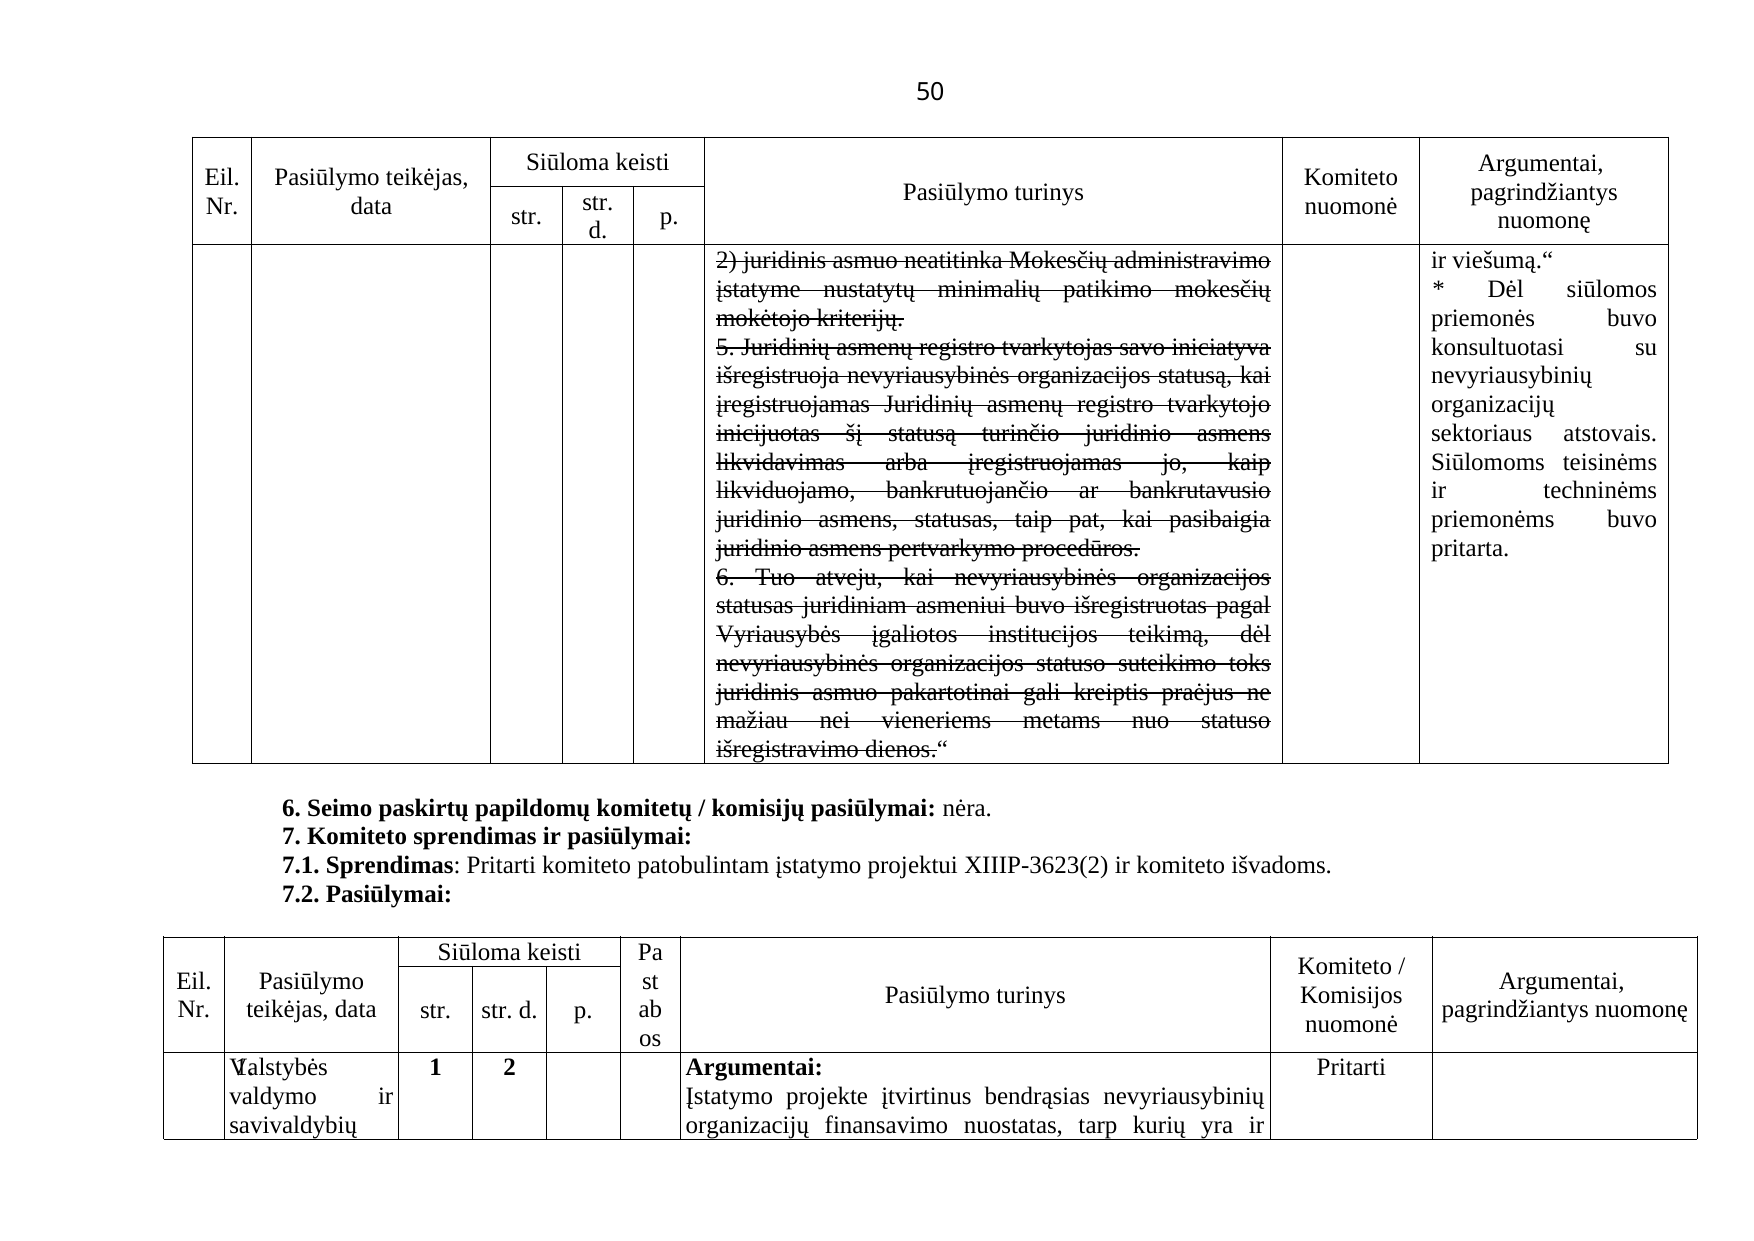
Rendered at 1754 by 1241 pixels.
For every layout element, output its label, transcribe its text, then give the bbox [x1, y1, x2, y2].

table_cell Valstybės valdymo ir savivaldybių [225, 1053, 398, 1139]
table_header Pasiūlymo turinys [705, 138, 1282, 244]
table_cell [252, 245, 490, 763]
table_header Komiteto / Komisijos nuomonė [1271, 938, 1432, 1052]
table_cell Pritarti [1271, 1053, 1432, 1139]
table_header Siūloma keisti [399, 938, 620, 966]
table_cell str. d. [473, 967, 546, 1052]
table_cell [1283, 245, 1419, 763]
table_cell str. [491, 187, 562, 244]
table_cell [621, 1053, 680, 1139]
table_header Pasiūlymo teikėjas, data [252, 138, 490, 244]
table_cell [547, 1053, 620, 1139]
table_header Argumentai, pagrindžiantys nuomonę [1420, 138, 1668, 244]
table_cell ir viešumą.“ * Dėl siūlomos priemonės buvo konsultuotasi su nevyriausybinių organizacijų sektoriaus atstovais. Siūlomoms teisinėms ir techninėms priemonėms buvo pritarta. [1420, 245, 1668, 763]
table_cell p. [634, 187, 704, 244]
table_cell [491, 245, 562, 763]
table_header Siūloma keisti [491, 138, 704, 186]
table_cell [1433, 1053, 1697, 1139]
table_cell [563, 245, 633, 763]
table_cell [634, 245, 704, 763]
text 7. Komiteto sprendimas ir pasiūlymai: [207, 821, 1654, 850]
table_cell str. d. [563, 187, 633, 244]
table_header Pasiūlymo teikėjas, data [225, 938, 398, 1052]
text 6. Seimo paskirtų papildomų komitetų / komisijų pasiūlymai: nėra. [207, 793, 1654, 821]
table_header Argumentai, pagrindžiantys nuomonę [1433, 938, 1697, 1052]
table_header Komiteto nuomonė [1283, 138, 1419, 244]
table_cell 1. [164, 1053, 224, 1139]
text 7.1. Sprendimas: Pritarti komiteto patobulintam įstatymo projektui XIIIP-3623(2) ir komiteto išvadoms. [207, 850, 1654, 879]
table_cell p. [547, 967, 620, 1052]
table_cell str. [399, 967, 472, 1052]
table_header Pasiūlymo turinys [681, 938, 1270, 1052]
table_cell 2) juridinis asmuo neatitinka Mokesčių administravimo įstatyme nustatytų minimalių patikimo mokesčių mokėtojo kriterijų. 5. Juridinių asmenų registro tvarkytojas savo iniciatyva išregistruoja nevyriausybinės organizacijos statusą, kai įregistruojamas Juridinių asmenų registro tvarkytojo inicijuotas šį statusą turinčio juridinio asmens likvidavimas arba įregistruojamas jo, kaip likviduojamo, bankrutuojančio ar bankrutavusio juridinio asmens, statusas, taip pat, kai pasibaigia juridinio asmens pertvarkymo procedūros. 6. Tuo atveju, kai nevyriausybinės organizacijos statusas juridiniam asmeniui buvo išregistruotas pagal Vyriausybės įgaliotos institucijos teikimą, dėl nevyriausybinės organizacijos statuso suteikimo toks juridinis asmuo pakartotinai gali kreiptis praėjus ne mažiau nei vieneriems metams nuo statuso išregistravimo dienos.“ [705, 245, 1282, 763]
table_cell 2 [473, 1053, 546, 1139]
table_cell 1 [399, 1053, 472, 1139]
table_cell [193, 245, 251, 763]
text 7.2. Pasiūlymai: [207, 879, 1654, 908]
table_cell Argumentai: Įstatymo projekte įtvirtinus bendrąsias nevyriausybinių organizacijų finansavimo nuostatas, tarp kurių yra ir [681, 1053, 1270, 1139]
table_header Eil. Nr. [193, 138, 251, 244]
table_header Pastabos [621, 938, 680, 1052]
table_header Eil. Nr. [164, 938, 224, 1052]
